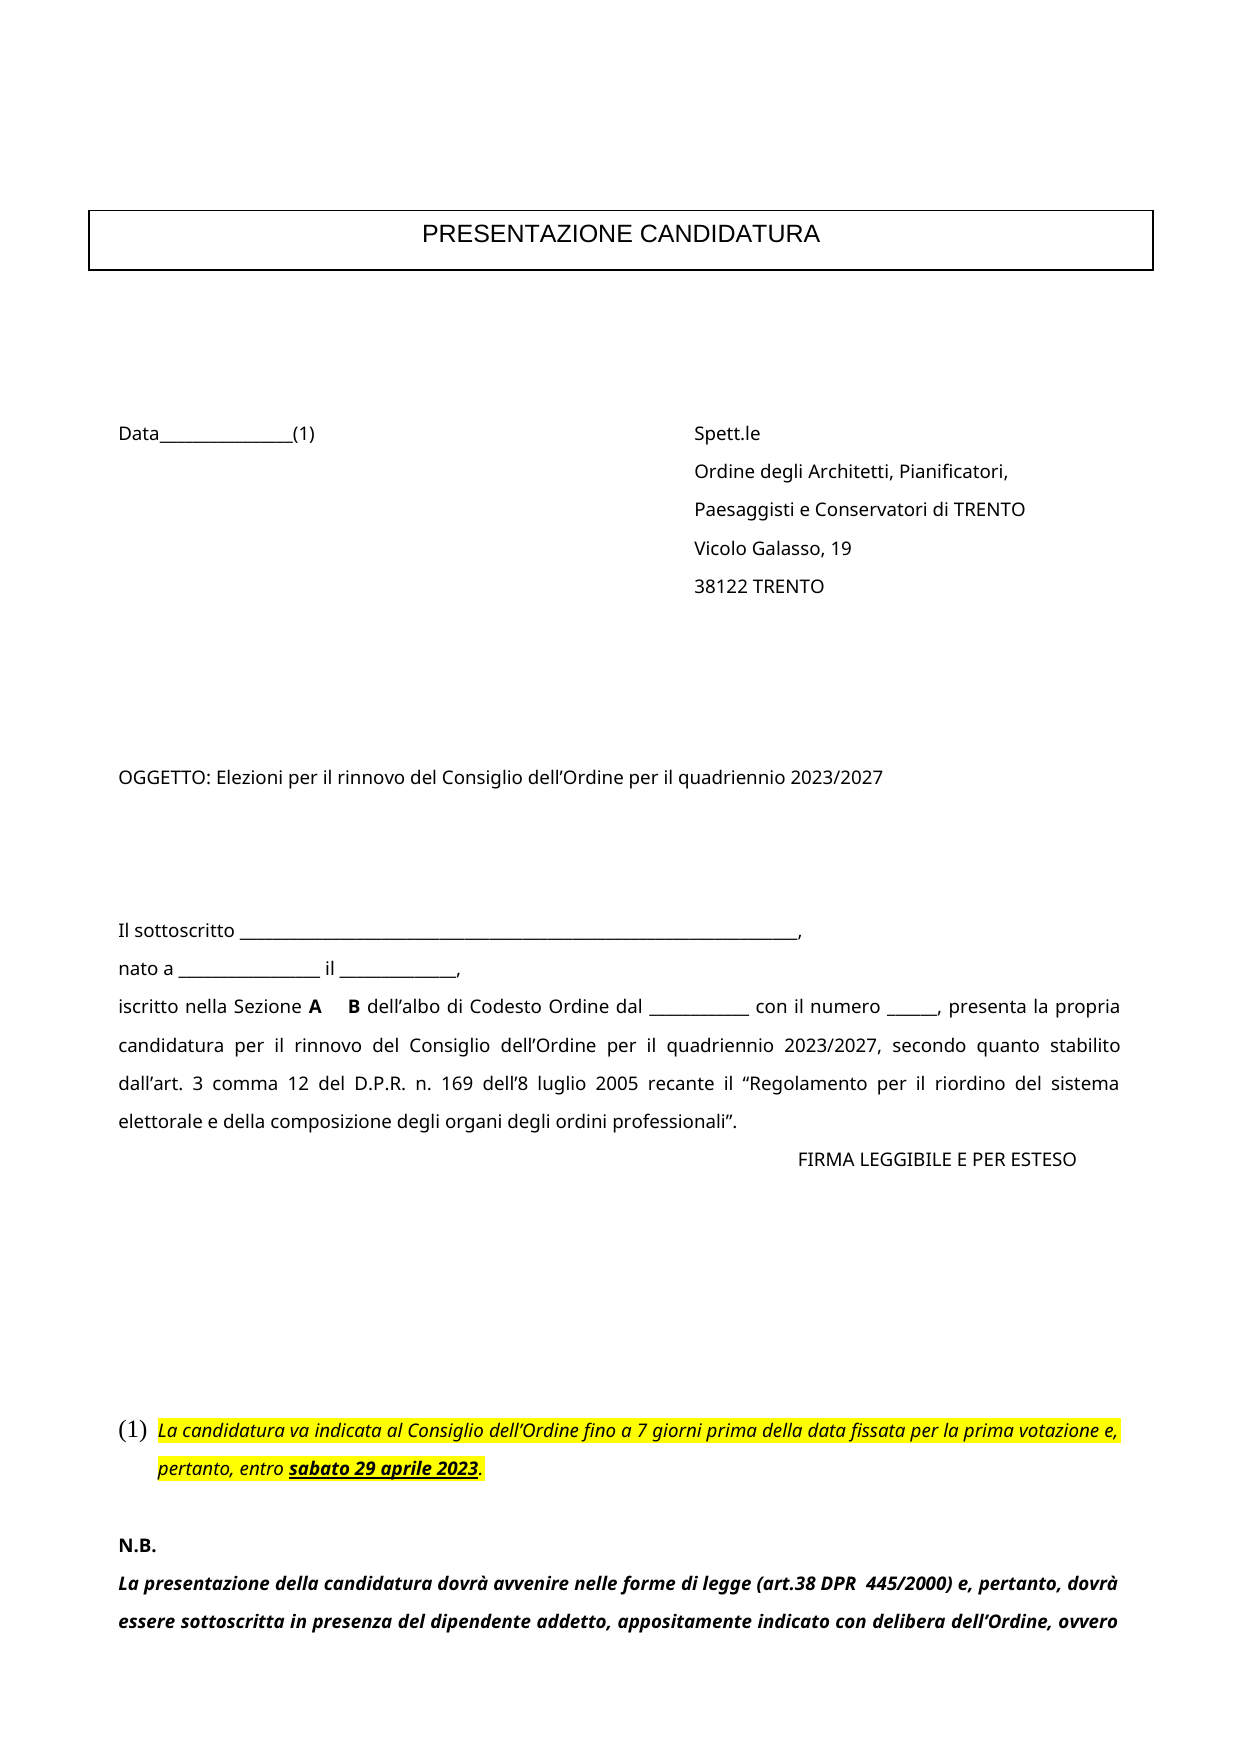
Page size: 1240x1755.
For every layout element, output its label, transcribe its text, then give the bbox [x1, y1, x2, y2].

text N.B. [118, 1532, 1121, 1558]
text OGGETTO: Elezioni per il rinnovo del Consiglio dell’Ordine per il quadriennio 2023/2027 [118, 764, 1121, 790]
text 38122 TRENTO [118, 573, 1121, 599]
list La candidatura va indicata al Consiglio dell’Ordine fino a 7 giorni prima della data fissata per la prima votazione e, pertanto, entro sabato 29 aprile 2023. [118, 1414, 1121, 1481]
text Ordine degli Architetti, Pianificatori, [118, 458, 1121, 484]
text Vicolo Galasso, 19 [118, 535, 1121, 560]
text Il sottoscritto ___________________________________________________________________, [118, 917, 1121, 943]
text FIRMA LEGGIBILE E PER ESTESO [679, 1147, 1121, 1172]
text PRESENTAZIONE CANDIDATURA [105, 218, 1137, 247]
text Data________________(1) Spett.le [118, 420, 1121, 446]
text nato a _________________ il ______________, [118, 955, 1121, 981]
text Paesaggisti e Conservatori di TRENTO [694, 497, 1121, 522]
text La presentazione della candidatura dovrà avvenire nelle forme di legge (art.38 DPR 445/2000) e, pertanto, dovrà essere sottoscritta in presenza del dipendente addetto, appositamente indicato con delibera dell’Ordine, ovvero [118, 1570, 1121, 1634]
text iscritto nella Sezione A B dell’albo di Codesto Ordine dal ____________ con il numero ______, presenta la propria candidatura per il rinnovo del Consiglio dell’Ordine per il quadriennio 2023/2027, secondo quanto stabilito dall’art. 3 comma 12 del D.P.R. n. 169 dell’8 luglio 2005 recante il “Regolamento per il riordino del sistema elettorale e della composizione degli organi degli ordini professionali”. [118, 994, 1121, 1134]
